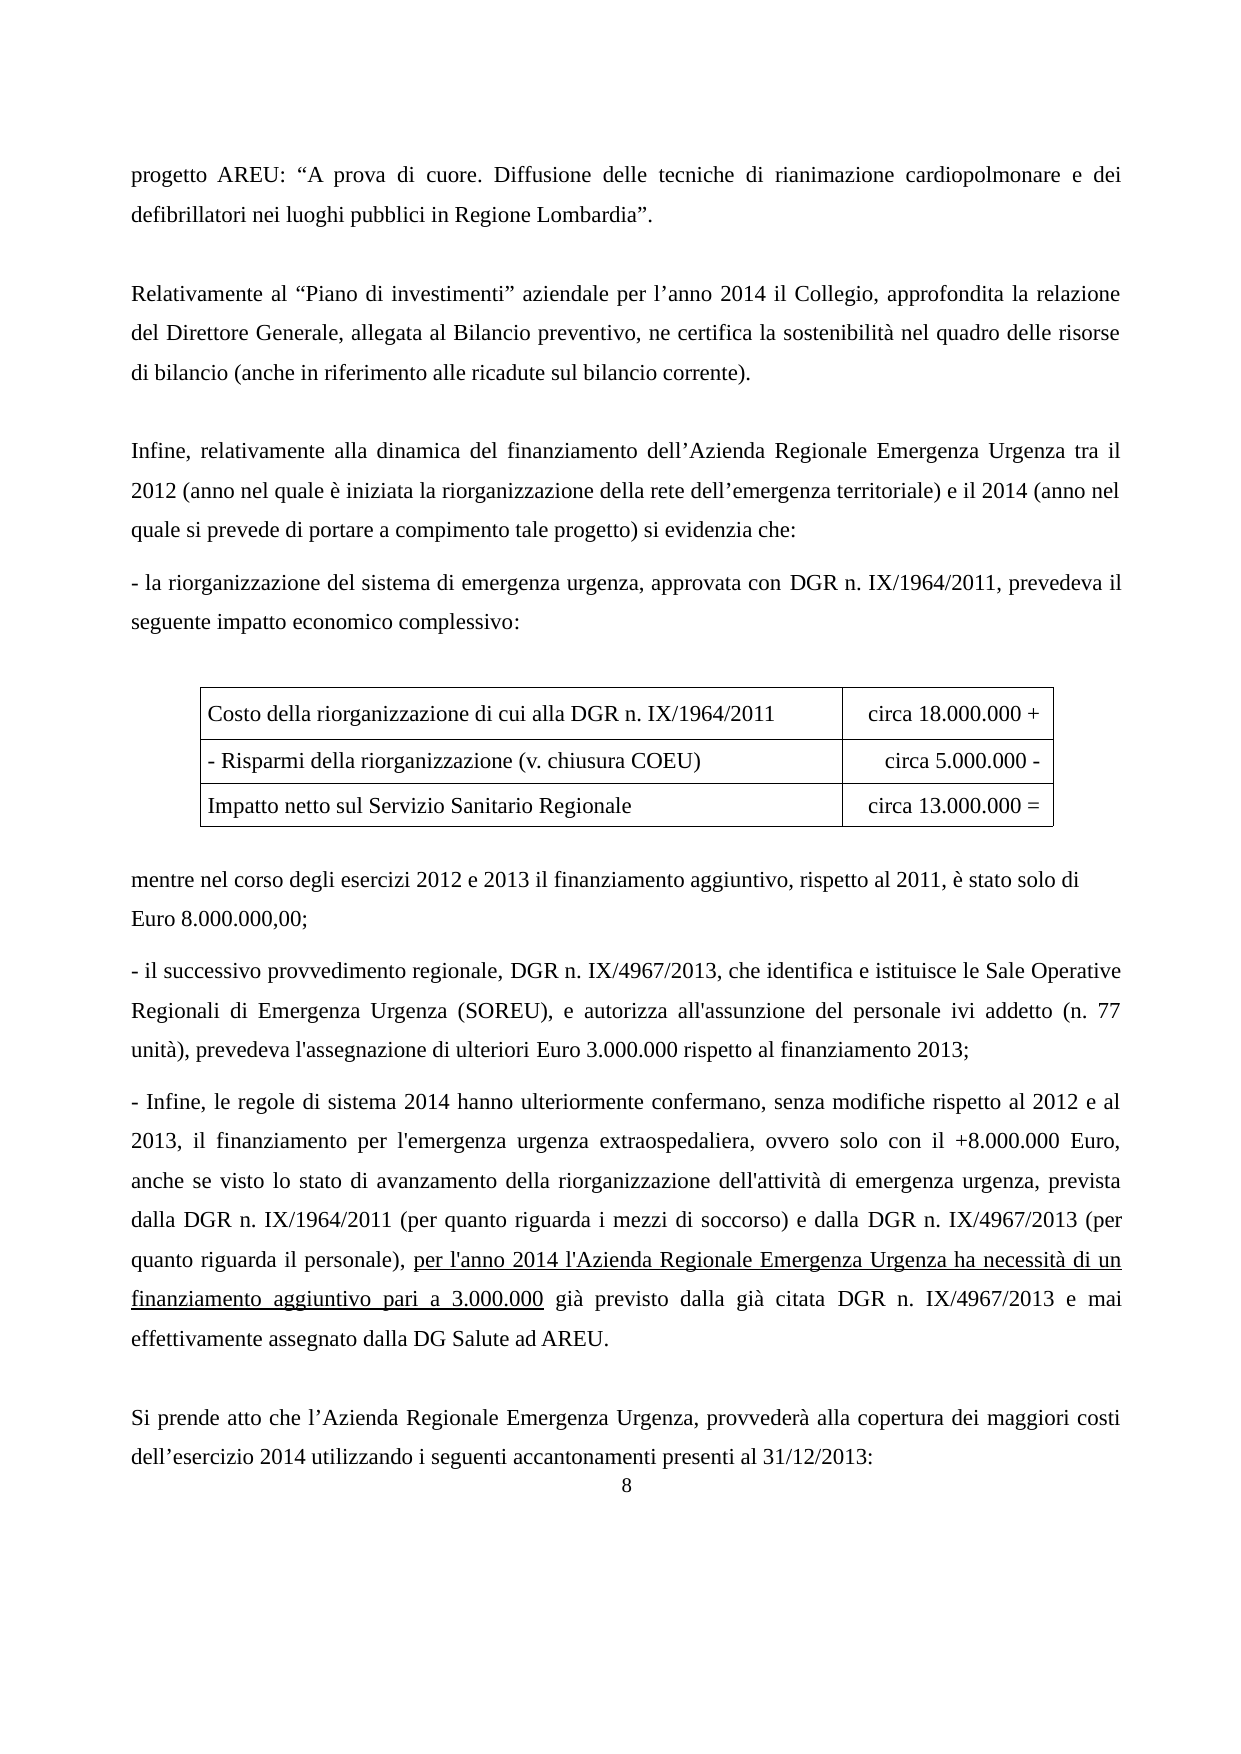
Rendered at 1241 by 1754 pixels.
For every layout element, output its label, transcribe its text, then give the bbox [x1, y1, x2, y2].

text - Infine, le regole di sistema 2014 hanno ulteriormente confermano, senza modifiche rispetto al 2012 e al 2013, il finanziamento per l'emergenza urgenza extraospedaliera, ovvero solo con il +8.000.000 Euro, anche se visto lo stato di avanzamento della riorganizzazione dell'attività di emergenza urgenza, prevista dalla DGR n. IX/1964/2011 (per quanto riguarda i mezzi di soccorso) e dalla DGR n. IX/4967/2013 (per quanto riguarda il personale), per l'anno 2014 l'Azienda Regionale Emergenza Urgenza ha necessità di un finanziamento aggiuntivo pari a 3.000.000 già previsto dalla già citata DGR n. IX/4967/2013 e mai effettivamente assegnato dalla DG Salute ad AREU. [131, 1088, 1122, 1351]
text - la riorganizzazione del sistema di emergenza urgenza, approvata con DGR n. IX/1964/2011, prevedeva il seguente impatto economico complessivo: [131, 568, 1122, 634]
table_cell circa 5.000.000 - [843, 740, 1053, 782]
text - il successivo provvedimento regionale, DGR n. IX/4967/2013, che identifica e istituisce le Sale Operative Regionali di Emergenza Urgenza (SOREU), e autorizza all'assunzione del personale ivi addetto (n. 77 unità), prevedeva l'assegnazione di ulteriori Euro 3.000.000 rispetto al finanziamento 2013; [131, 957, 1122, 1062]
table_cell Impatto netto sul Servizio Sanitario Regionale [201, 784, 842, 826]
text Relativamente al “Piano di investimenti” aziendale per l’anno 2014 il Collegio, approfondita la relazione del Direttore Generale, allegata al Bilancio preventivo, ne certifica la sostenibilità nel quadro delle risorse di bilancio (anche in riferimento alle ricadute sul bilancio corrente). [131, 280, 1122, 385]
table_cell circa 13.000.000 = [843, 784, 1053, 826]
text mentre nel corso degli esercizi 2012 e 2013 il finanziamento aggiuntivo, rispetto al 2011, è stato solo di Euro 8.000.000,00; [131, 866, 1122, 932]
table_cell - Risparmi della riorganizzazione (v. chiusura COEU) [201, 740, 842, 782]
text Infine, relativamente alla dinamica del finanziamento dell’Azienda Regionale Emergenza Urgenza tra il 2012 (anno nel quale è iniziata la riorganizzazione della rete dell’emergenza territoriale) e il 2014 (anno nel quale si prevede di portare a compimento tale progetto) si evidenzia che: [131, 438, 1122, 543]
text progetto AREU: “A prova di cuore. Diffusione delle tecniche di rianimazione cardiopolmonare e dei defibrillatori nei luoghi pubblici in Regione Lombardia”. [131, 161, 1122, 227]
table_header Costo della riorganizzazione di cui alla DGR n. IX/1964/2011 [201, 688, 842, 739]
text Si prende atto che l’Azienda Regionale Emergenza Urgenza, provvederà alla copertura dei maggiori costi dell’esercizio 2014 utilizzando i seguenti accantonamenti presenti al 31/12/2013: [131, 1404, 1122, 1470]
table_header circa 18.000.000 + [843, 688, 1053, 739]
